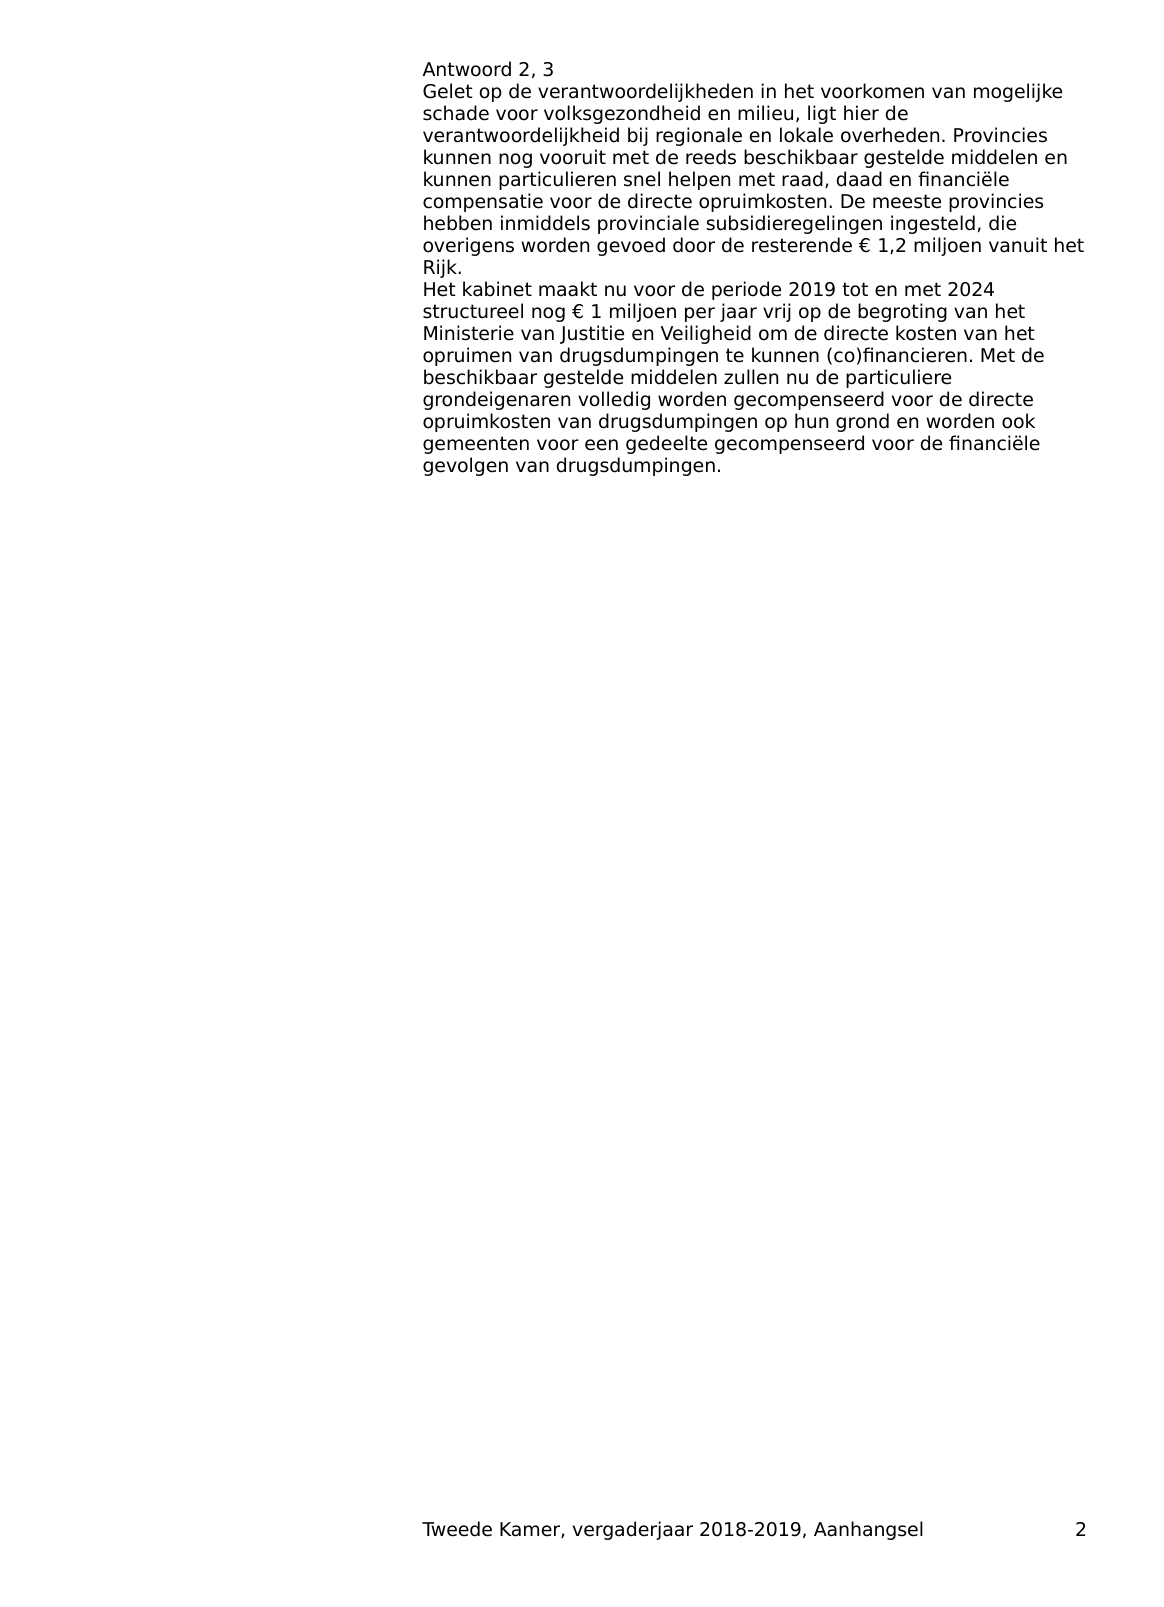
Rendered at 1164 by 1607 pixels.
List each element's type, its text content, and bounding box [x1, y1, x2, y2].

text Antwoord 2, 3 [422, 59, 1087, 81]
text Gelet op de verantwoordelijkheden in het voorkomen van mogelijke schade voor volksgezondheid en milieu, ligt hier de verantwoordelijkheid bij regionale en lokale overheden. Provincies kunnen nog vooruit met de reeds beschikbaar gestelde middelen en kunnen particulieren snel helpen met raad, daad en financiële compensatie voor de directe opruimkosten. De meeste provincies hebben inmiddels provinciale subsidieregelingen ingesteld, die overigens worden gevoed door de resterende € 1,2 miljoen vanuit het Rijk. [422, 81, 1087, 279]
text Het kabinet maakt nu voor de periode 2019 tot en met 2024 structureel nog € 1 miljoen per jaar vrij op de begroting van het Ministerie van Justitie en Veiligheid om de directe kosten van het opruimen van drugsdumpingen te kunnen (co)financieren. Met de beschikbaar gestelde middelen zullen nu de particuliere grondeigenaren volledig worden gecompenseerd voor de directe opruimkosten van drugsdumpingen op hun grond en worden ook gemeenten voor een gedeelte gecompenseerd voor de financiële gevolgen van drugsdumpingen. [422, 279, 1087, 477]
